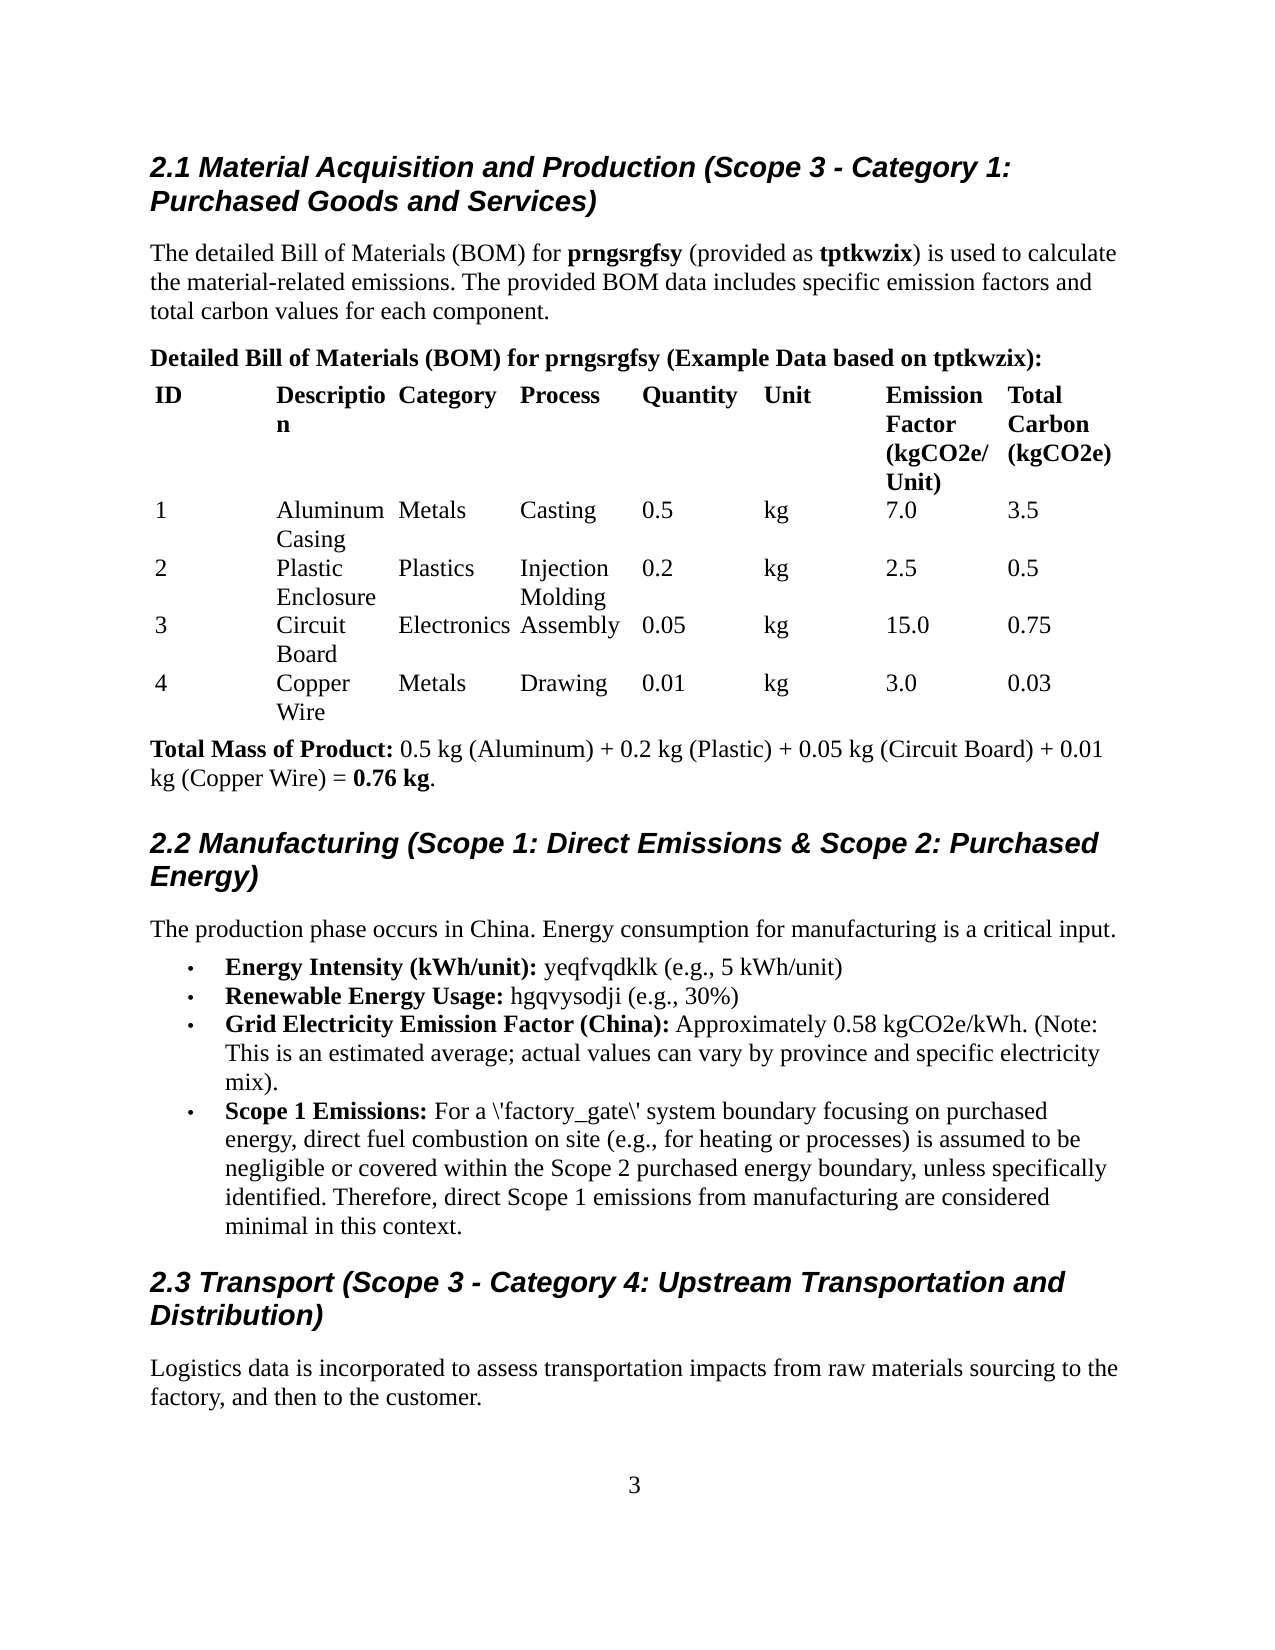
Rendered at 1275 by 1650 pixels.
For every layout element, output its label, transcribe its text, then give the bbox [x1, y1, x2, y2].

table_cell kg [759, 610, 881, 668]
table_cell Metals [394, 495, 516, 553]
subtitle 2.2 Manufacturing (Scope 1: Direct Emissions & Scope 2: Purchased Energy) [150, 826, 1125, 893]
table_cell Metals [394, 668, 516, 725]
table_cell 7.0 [881, 495, 1003, 553]
table_header Total Carbon (kgCO2e) [1003, 380, 1125, 495]
table_cell Assembly [516, 610, 637, 668]
text Total Mass of Product: 0.5 kg (Aluminum) + 0.2 kg (Plastic) + 0.05 kg (Circuit Board) + 0.01 kg (Copper Wire) = 0.76 kg. [150, 734, 1125, 792]
table_header Category [394, 380, 516, 495]
table_cell 15.0 [881, 610, 1003, 668]
table_cell 0.2 [638, 553, 759, 610]
list Energy Intensity (kWh/unit): yeqfvqdklk (e.g., 5 kWh/unit) [187, 952, 1125, 981]
table_header Process [516, 380, 637, 495]
table_cell 2.5 [881, 553, 1003, 610]
table_cell 0.5 [1003, 553, 1125, 610]
list Scope 1 Emissions: For a \'factory_gate\' system boundary focusing on purchased energy, direct fuel combustion on site (e.g., for heating or processes) is assumed to be negligible or covered within the Scope 2 purchased energy boundary, unless specifically identified. Therefore, direct Scope 1 emissions from manufacturing are considered minimal in this context. [187, 1096, 1125, 1239]
list Renewable Energy Usage: hgqvysodji (e.g., 30%) [187, 981, 1125, 1009]
table_cell 0.05 [638, 610, 759, 668]
table_cell kg [759, 553, 881, 610]
text Detailed Bill of Materials (BOM) for prngsrgfsy (Example Data based on tptkwzix): [150, 343, 1125, 371]
table_cell kg [759, 495, 881, 553]
table_cell 3.5 [1003, 495, 1125, 553]
table_cell Injection Molding [516, 553, 637, 610]
table_header Unit [759, 380, 881, 495]
table_cell 3.0 [881, 668, 1003, 725]
table_cell Copper Wire [272, 668, 394, 725]
table_cell Drawing [516, 668, 637, 725]
table_cell 0.5 [638, 495, 759, 553]
table_cell Casting [516, 495, 637, 553]
table_cell 4 [150, 668, 272, 725]
table_cell Plastic Enclosure [272, 553, 394, 610]
subtitle 2.1 Material Acquisition and Production (Scope 3 - Category 1: Purchased Goods and Services) [150, 150, 1125, 217]
table_cell 2 [150, 553, 272, 610]
table_cell 3 [150, 610, 272, 668]
list Grid Electricity Emission Factor (China): Approximately 0.58 kgCO2e/kWh. (Note: This is an estimated average; actual values can vary by province and specific electricity mix). [187, 1009, 1125, 1096]
table_cell Circuit Board [272, 610, 394, 668]
table_cell kg [759, 668, 881, 725]
text Logistics data is incorporated to assess transportation impacts from raw materials sourcing to the factory, and then to the customer. [150, 1353, 1125, 1411]
table_cell Electronics [394, 610, 516, 668]
subtitle 2.3 Transport (Scope 3 - Category 4: Upstream Transportation and Distribution) [150, 1264, 1125, 1332]
text The detailed Bill of Materials (BOM) for prngsrgfsy (provided as tptkwzix) is used to calculate the material-related emissions. The provided BOM data includes specific emission factors and total carbon values for each component. [150, 238, 1125, 325]
table_cell Plastics [394, 553, 516, 610]
table_cell 0.01 [638, 668, 759, 725]
table_cell 0.75 [1003, 610, 1125, 668]
table_header Quantity [638, 380, 759, 495]
table_cell Aluminum Casing [272, 495, 394, 553]
table_header Emission Factor (kgCO2e/Unit) [881, 380, 1003, 495]
table_header Description [272, 380, 394, 495]
table_cell 1 [150, 495, 272, 553]
text The production phase occurs in China. Energy consumption for manufacturing is a critical input. [150, 914, 1125, 943]
table_cell 0.03 [1003, 668, 1125, 725]
table_header ID [150, 380, 272, 495]
